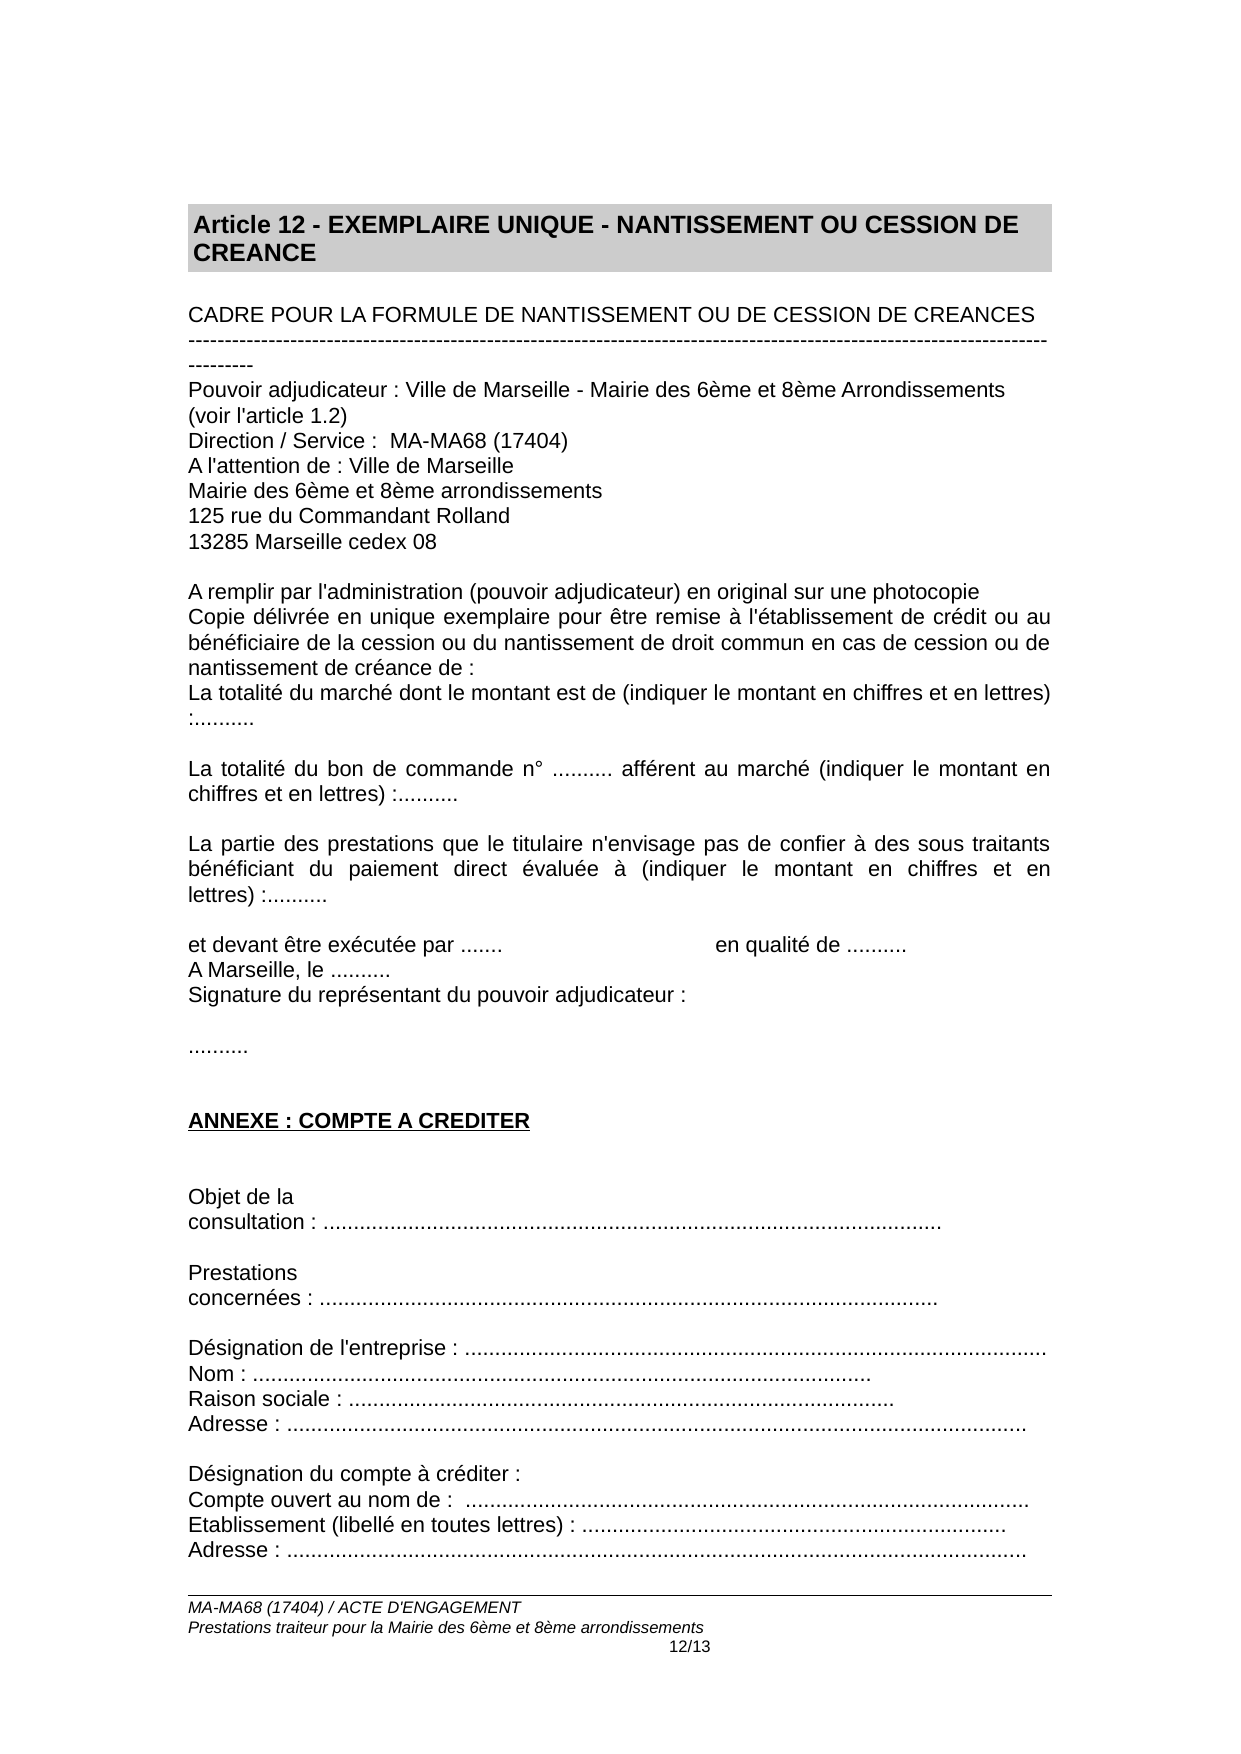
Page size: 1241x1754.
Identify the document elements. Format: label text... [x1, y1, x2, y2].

text Signature du représentant du pouvoir adjudicateur : [188, 982, 1052, 1008]
text Désignation de l'entreprise : ................................................................................................ [188, 1335, 1052, 1361]
text Adresse : .......................................................................................................................... [188, 1411, 1052, 1436]
text CADRE POUR LA FORMULE DE NANTISSEMENT OU DE CESSION DE CREANCES [188, 302, 1052, 327]
text La totalité du marché dont le montant est de (indiquer le montant en chiffres et en lettres) :.......... [188, 680, 1052, 730]
text (voir l'article 1.2) [188, 403, 1052, 428]
text Pouvoir adjudicateur : Ville de Marseille - Mairie des 6ème et 8ème Arrondissements [188, 377, 1052, 403]
text 13285 Marseille cedex 08 [188, 529, 1052, 554]
text Adresse : .......................................................................................................................... [188, 1537, 1052, 1562]
text 125 rue du Commandant Rolland [188, 503, 1052, 529]
text Direction / Service : MA-MA68 (17404) [188, 428, 1052, 453]
subtitle EXEMPLAIRE UNIQUE - NANTISSEMENT OU CESSION DE CREANCE [190, 207, 1050, 270]
text Désignation du compte à créditer : [188, 1461, 1052, 1487]
text Etablissement (libellé en toutes lettres) : ...................................................................... [188, 1512, 1052, 1537]
text A remplir par l'administration (pouvoir adjudicateur) en original sur une photocopie [188, 579, 1052, 604]
text La totalité du bon de commande n° .......... afférent au marché (indiquer le montant en chiffres et en lettres) :.......... [188, 756, 1052, 806]
text Prestations concernées : ...................................................................................................... [188, 1260, 1052, 1310]
text Nom : ...................................................................................................... [188, 1361, 1052, 1386]
text A Marseille, le .......... [188, 957, 1052, 982]
text Copie délivrée en unique exemplaire pour être remise à l'établissement de crédit ou au bénéficiaire de la cession ou du nantissement de droit commun en cas de cession ou de nantissement de créance de : [188, 604, 1052, 680]
text Raison sociale : .......................................................................................... [188, 1386, 1052, 1411]
text .......... [188, 1033, 1052, 1058]
text ------------------------------------------------------------------------------------------------------------------------------- [188, 327, 1052, 377]
text A l'attention de : Ville de Marseille [188, 453, 1052, 478]
text Compte ouvert au nom de : ............................................................................................. [188, 1487, 1052, 1512]
text Objet de la consultation : ...................................................................................................... [188, 1184, 1052, 1234]
text La partie des prestations que le titulaire n'envisage pas de confier à des sous traitants bénéficiant du paiement direct évaluée à (indiquer le montant en chiffres et en lettres) :.......... [188, 831, 1052, 907]
text ANNEXE : COMPTE A CREDITER [188, 1108, 1052, 1134]
text et devant être exécutée par ....... en qualité de .......... [188, 932, 1052, 957]
text Mairie des 6ème et 8ème arrondissements [188, 478, 1052, 503]
